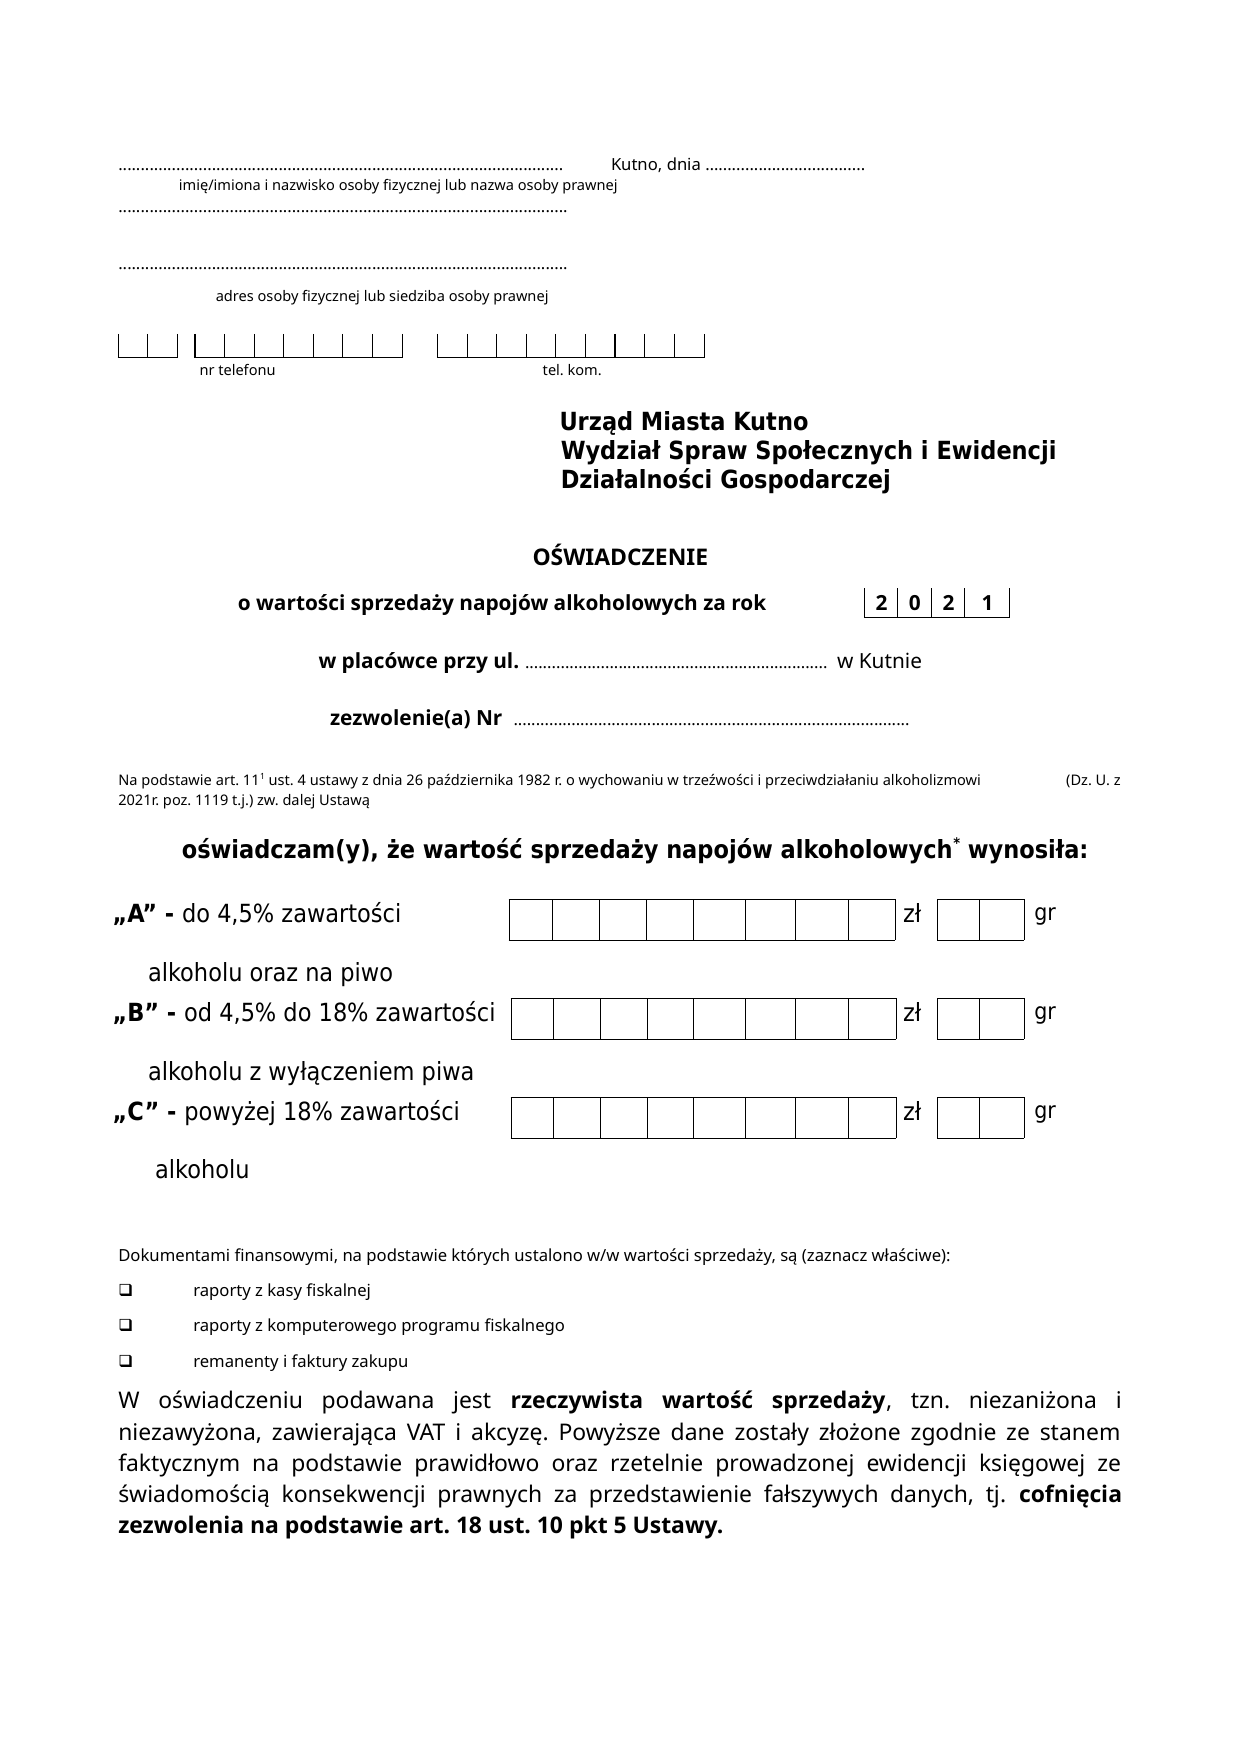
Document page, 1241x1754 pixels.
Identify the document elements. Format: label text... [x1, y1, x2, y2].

table_header [694, 999, 745, 1039]
table_header [849, 1098, 896, 1138]
table_header [373, 334, 402, 357]
text oświadczam(y), że wartość sprzedaży napojów alkoholowych* wynosiła: [110, 835, 1159, 864]
table_header [601, 1098, 647, 1138]
table_header [980, 900, 1024, 940]
table_header [553, 900, 599, 940]
text Wydział Spraw Społecznych i Ewidencji [561, 436, 1122, 465]
table_cell [505, 1092, 897, 1219]
table_header [849, 900, 895, 940]
table_header [675, 334, 704, 357]
subtitle OŚWIADCZENIE [118, 541, 1122, 573]
table_cell zł [897, 1092, 931, 1219]
list remanenty i faktury zakupu [118, 1349, 1122, 1372]
table_header [980, 1098, 1024, 1138]
table_header [343, 334, 372, 357]
text ..................................................................................................... [118, 195, 1122, 217]
table_header [938, 900, 979, 940]
table_header [648, 1098, 693, 1138]
table_cell „C” - powyżej 18% zawartości alkoholu [114, 1092, 505, 1219]
table_header [938, 1098, 979, 1138]
table_header zł [897, 894, 931, 993]
table_header [796, 999, 848, 1039]
table_cell „B” - od 4,5% do 18% zawartości alkoholu z wyłączeniem piwa [114, 993, 505, 1092]
text .................................................................................................... Kutno, dnia …................................. [118, 152, 1122, 175]
table_header [512, 999, 553, 1039]
table_header [510, 900, 552, 940]
table_header [505, 894, 897, 993]
table_header [512, 1098, 553, 1138]
text nr telefonu tel. kom. [118, 358, 1152, 380]
table_header 2 [865, 588, 897, 617]
table_header [694, 900, 745, 940]
table_cell [505, 993, 897, 1092]
table_header [284, 334, 313, 357]
table_header gr [1028, 894, 1063, 993]
table_header [255, 334, 283, 357]
table_header [556, 334, 585, 357]
text w placówce przy ul. .................................................................... w Kutnie [118, 646, 1122, 675]
table_header o wartości sprzedaży napojów alkoholowych za rok [230, 588, 864, 617]
table_header [616, 334, 644, 357]
table_cell zł [897, 993, 931, 1092]
text ..................................................................................................... [118, 252, 1122, 274]
table_cell [931, 993, 1028, 1092]
table_header [600, 900, 646, 940]
table_header 2 [932, 588, 964, 617]
text Na podstawie art. 111 ust. 4 ustawy z dnia 26 października 1982 r. o wychowaniu w trzeźwości i przeciwdziałaniu alkoholizmowi (Dz. U. z 2021r. poz. 1119 t.j.) zw. dalej Ustawą [118, 770, 1122, 810]
table_cell gr [1028, 993, 1063, 1092]
table_header [554, 999, 600, 1039]
table_header „A” - do 4,5% zawartości alkoholu oraz na piwo [114, 894, 505, 993]
text Działalności Gospodarczej [561, 465, 1122, 494]
table_header [746, 999, 795, 1039]
table_header [980, 999, 1024, 1039]
table_cell [931, 1092, 1028, 1219]
table_header 0 [898, 588, 931, 617]
table_header [527, 334, 555, 357]
table_header [746, 900, 795, 940]
table_header [648, 999, 693, 1039]
table_header [314, 334, 342, 357]
table_header 1 [965, 588, 1009, 617]
table_cell gr [1028, 1092, 1063, 1219]
table_header [849, 999, 896, 1039]
table_header [645, 334, 674, 357]
table_header [497, 334, 526, 357]
table_header [196, 334, 224, 357]
list raporty z komputerowego programu fiskalnego [118, 1314, 1122, 1337]
table_header [468, 334, 496, 357]
table_header [746, 1098, 795, 1138]
text imię/imiona i nazwisko osoby fizycznej lub nazwa osoby prawnej [118, 175, 1122, 195]
table_header [225, 334, 254, 357]
table_header [647, 900, 693, 940]
table_header [796, 900, 848, 940]
text Dokumentami finansowymi, na podstawie których ustalono w/w wartości sprzedaży, są (zaznacz właściwe): [118, 1243, 1122, 1266]
table_header [119, 334, 147, 357]
table_header [148, 334, 177, 357]
table_header [554, 1098, 600, 1138]
table_header [586, 334, 614, 357]
table_header [931, 894, 1028, 993]
text adres osoby fizycznej lub siedziba osoby prawnej [118, 274, 1122, 308]
table_header [938, 999, 979, 1039]
table_header [403, 334, 437, 357]
list raporty z kasy fiskalnej [118, 1279, 1122, 1301]
table_header [694, 1098, 745, 1138]
text W oświadczeniu podawana jest rzeczywista wartość sprzedaży, tzn. niezaniżona i niezawyżona, zawierająca VAT i akcyzę. Powyższe dane zostały złożone zgodnie ze stanem faktycznym na podstawie prawidłowo oraz rzetelnie prowadzonej ewidencji księgowej ze świadomością konsekwencji prawnych za przedstawienie fałszywych danych, tj. cofnięcia zezwolenia na podstawie art. 18 ust. 10 pkt 5 Ustawy. [118, 1384, 1122, 1541]
table_header [438, 334, 467, 357]
table_header [796, 1098, 848, 1138]
text Urząd Miasta Kutno [118, 407, 1122, 436]
text zezwolenie(a) Nr ......................................................................................... [118, 703, 1122, 732]
table_header [178, 334, 194, 357]
table_header [601, 999, 647, 1039]
